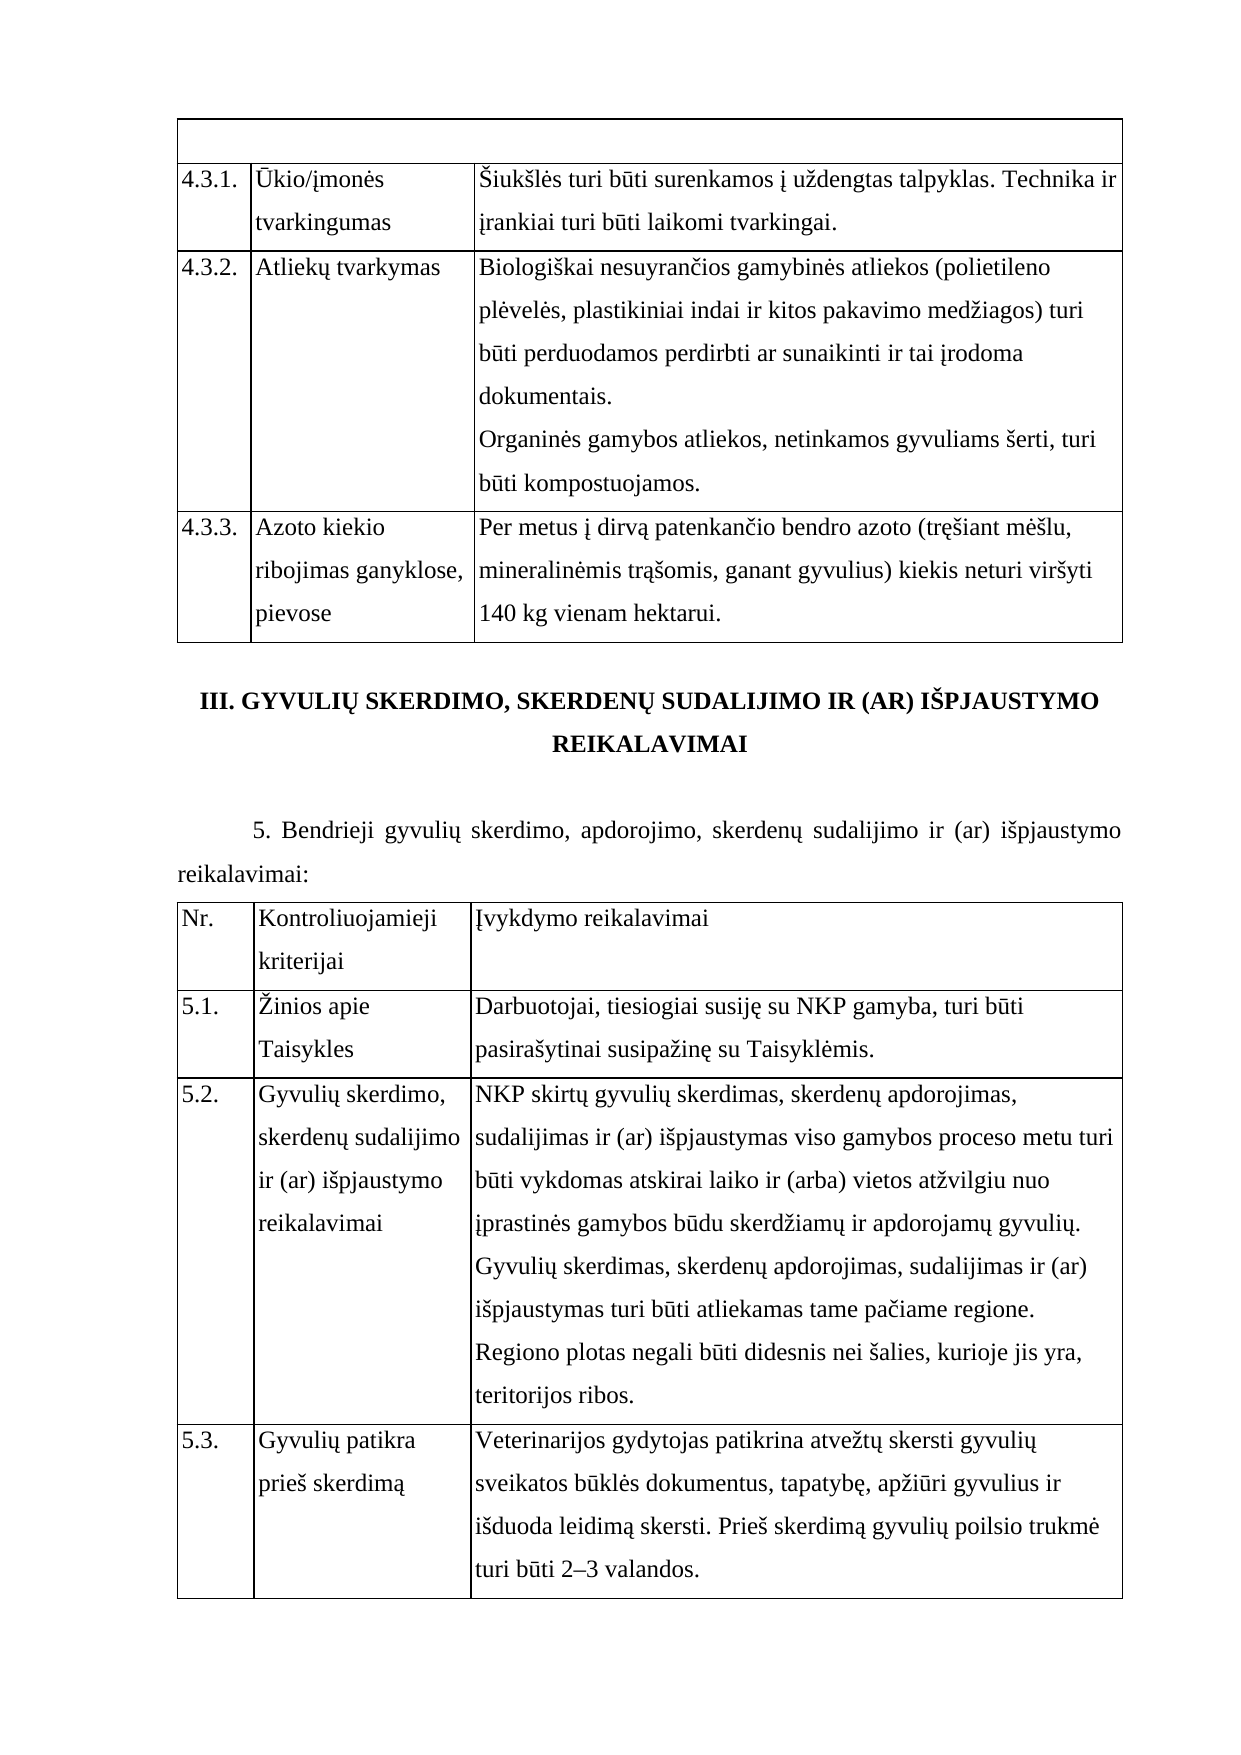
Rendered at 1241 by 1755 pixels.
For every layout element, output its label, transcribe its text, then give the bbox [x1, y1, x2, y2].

text 5. Bendrieji gyvulių skerdimo, apdorojimo, skerdenų sudalijimo ir (ar) išpjaustymo reikalavimai: [177, 816, 1122, 887]
table_cell 5.1. [178, 991, 253, 1077]
table_header Įvykdymo reikalavimai [472, 903, 1122, 989]
table_cell Gyvulių skerdimo, skerdenų sudalijimo ir (ar) išpjaustymo reikalavimai [255, 1079, 470, 1424]
table_cell 4.3.1. [178, 164, 250, 250]
table_cell Veterinarijos gydytojas patikrina atvežtų skersti gyvulių sveikatos būklės dokumentus, tapatybę, apžiūri gyvulius ir išduoda leidimą skersti. Prieš skerdimą gyvulių poilsio trukmė turi būti 2–3 valandos. [472, 1425, 1122, 1598]
table_header Nr. [178, 903, 253, 989]
table_cell 4.3.3. [178, 512, 250, 641]
table_cell 5.3. [178, 1425, 253, 1598]
table_cell Biologiškai nesuyrančios gamybinės atliekos (polietileno plėvelės, plastikiniai indai ir kitos pakavimo medžiagos) turi būti perduodamos perdirbti ar sunaikinti ir tai įrodoma dokumentais. Organinės gamybos atliekos, netinkamos gyvuliams šerti, turi būti kompostuojamos. [475, 252, 1122, 511]
table_cell 5.2. [178, 1079, 253, 1424]
table_header Kontroliuojamieji kriterijai [255, 903, 470, 989]
table_cell Per metus į dirvą patenkančio bendro azoto (tręšiant mėšlu, mineralinėmis trąšomis, ganant gyvulius) kiekis neturi viršyti 140 kg vienam hektarui. [475, 512, 1122, 641]
table_cell Atliekų tvarkymas [252, 252, 474, 511]
table_cell Gyvulių patikra prieš skerdimą [255, 1425, 470, 1598]
text III. GYVULIŲ SKERDIMO, SKERDENŲ SUDALIJIMO IR (AR) IŠPJAUSTYMO REIKALAVIMAI [177, 686, 1122, 758]
table_cell NKP skirtų gyvulių skerdimas, skerdenų apdorojimas, sudalijimas ir (ar) išpjaustymas viso gamybos proceso metu turi būti vykdomas atskirai laiko ir (arba) vietos atžvilgiu nuo įprastinės gamybos būdu skerdžiamų ir apdorojamų gyvulių. Gyvulių skerdimas, skerdenų apdorojimas, sudalijimas ir (ar) išpjaustymas turi būti atliekamas tame pačiame regione. Regiono plotas negali būti didesnis nei šalies, kurioje jis yra, teritorijos ribos. [472, 1079, 1122, 1424]
table_cell Darbuotojai, tiesiogiai susiję su NKP gamyba, turi būti pasirašytinai susipažinę su Taisyklėmis. [472, 991, 1122, 1077]
table_cell 4.3.2. [178, 252, 250, 511]
table_cell Žinios apie Taisykles [255, 991, 470, 1077]
table_cell Azoto kiekio ribojimas ganyklose, pievose [252, 512, 474, 641]
table_cell Ūkio/įmonės tvarkingumas [252, 164, 474, 250]
table_cell Šiukšlės turi būti surenkamos į uždengtas talpyklas. Technika ir įrankiai turi būti laikomi tvarkingai. [475, 164, 1122, 250]
table_cell [178, 120, 1122, 163]
